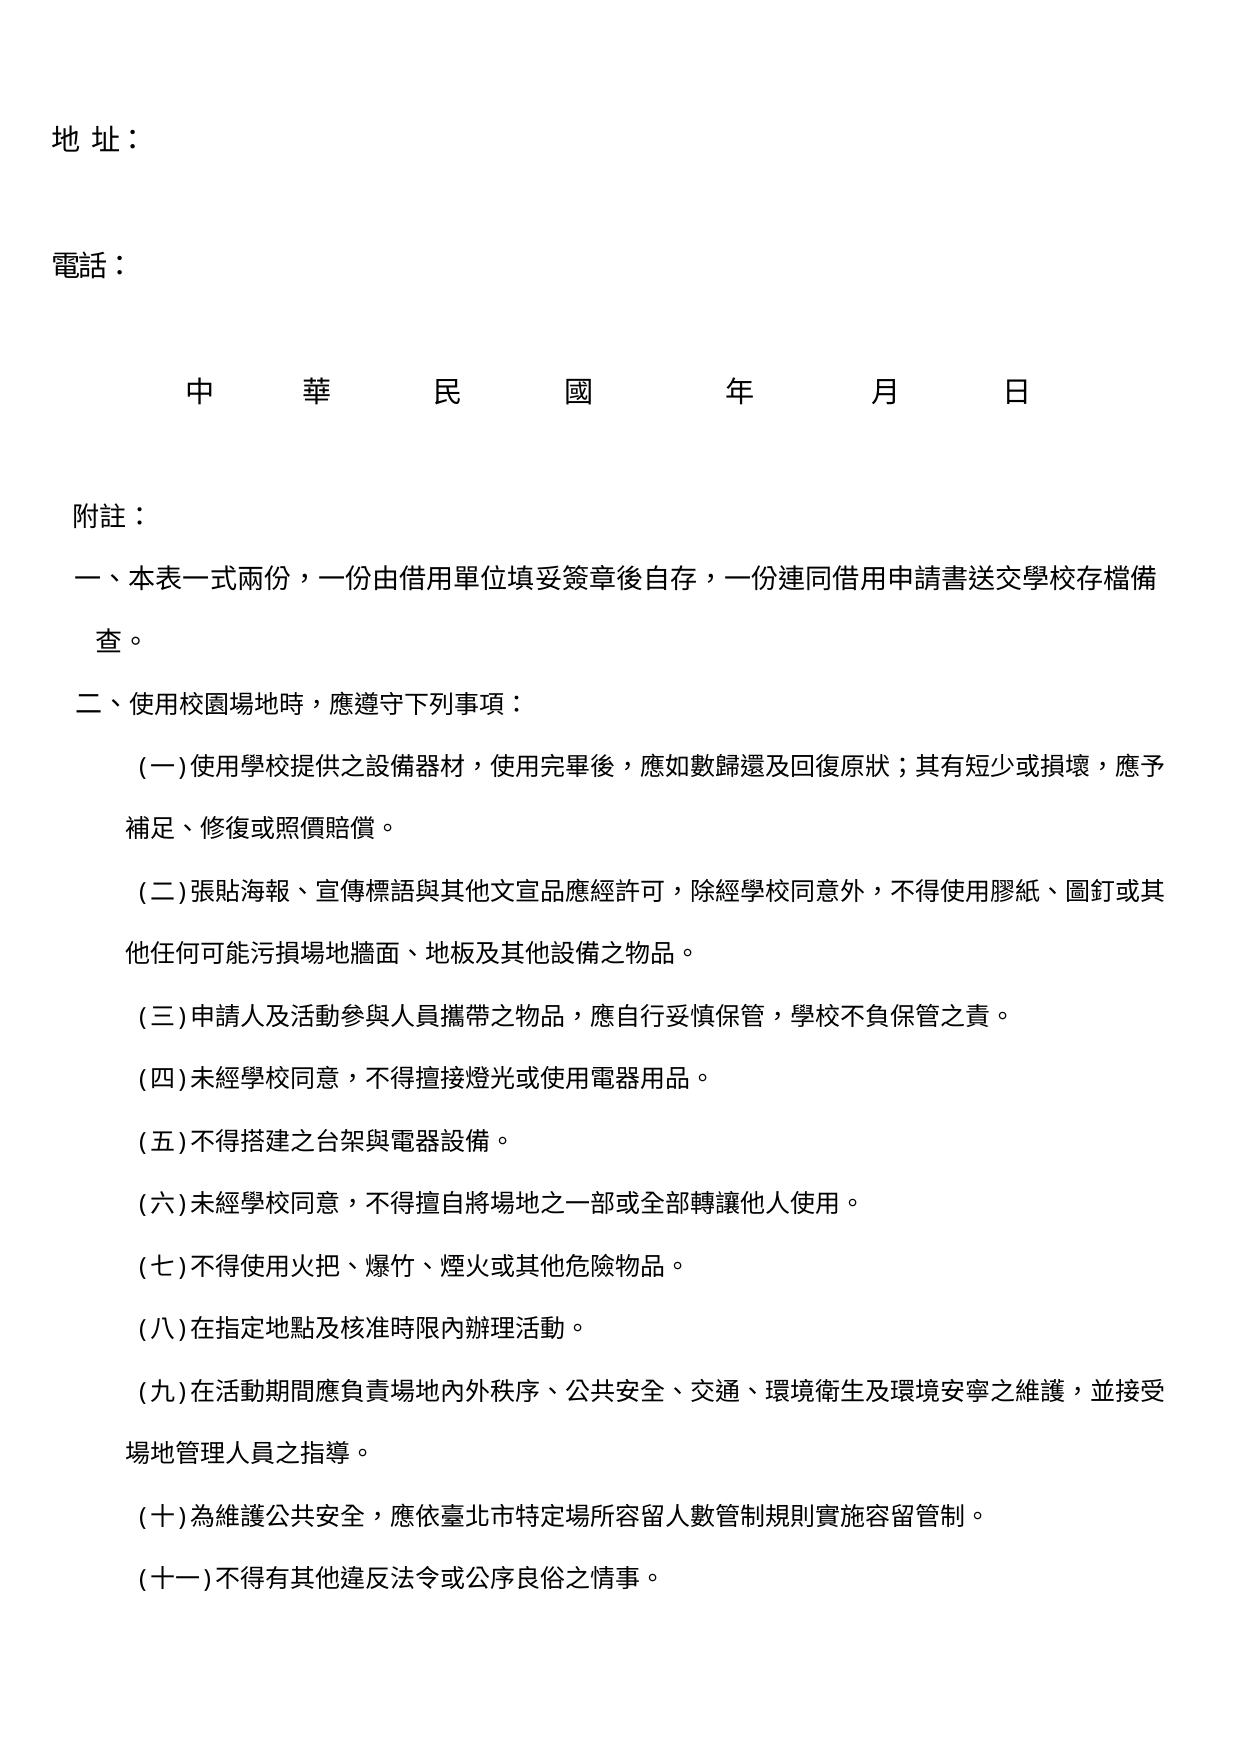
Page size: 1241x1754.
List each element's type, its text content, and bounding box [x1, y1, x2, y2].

text (六)未經學校同意，不得擅自將場地之一部或全部轉讓他人使用。 [75, 1160, 1165, 1223]
text (三)申請人及活動參與人員攜帶之物品，應自行妥慎保管，學校不負保管之責。 [75, 973, 1165, 1035]
text (四)未經學校同意，不得擅接燈光或使用電器用品。 [75, 1035, 1165, 1098]
text 二、使用校園場地時，應遵守下列事項： [75, 660, 1165, 723]
text (七)不得使用火把、爆竹、煙火或其他危險物品。 [75, 1223, 1165, 1285]
text (十)為維護公共安全，應依臺北市特定場所容留人數管制規則實施容留管制。 [75, 1473, 1165, 1535]
text (八)在指定地點及核准時限內辦理活動。 [75, 1285, 1165, 1348]
text (二)張貼海報、宣傳標語與其他文宣品應經許可，除經學校同意外，不得使用膠紙、圖釘或其他任何可能污損場地牆面、地板及其他設備之物品。 [75, 848, 1165, 973]
text 中 華 民 國 年 月 日 [51, 348, 1165, 410]
text 一、本表一式兩份，一份由借用單位填妥簽章後自存，一份連同借用申請書送交學校存檔備查。 [74, 535, 1165, 660]
text (五)不得搭建之台架與電器設備。 [75, 1098, 1165, 1160]
text 附註： [72, 473, 1165, 535]
text (十一)不得有其他違反法令或公序良俗之情事。 [75, 1535, 1165, 1598]
text (一)使用學校提供之設備器材，使用完畢後，應如數歸還及回復原狀；其有短少或損壞，應予補足、修復或照價賠償。 [75, 723, 1165, 848]
text 電話： [51, 222, 1165, 284]
text 地 址： [51, 96, 1165, 158]
text (九)在活動期間應負責場地內外秩序、公共安全、交通、環境衛生及環境安寧之維護，並接受場地管理人員之指導。 [75, 1348, 1165, 1473]
